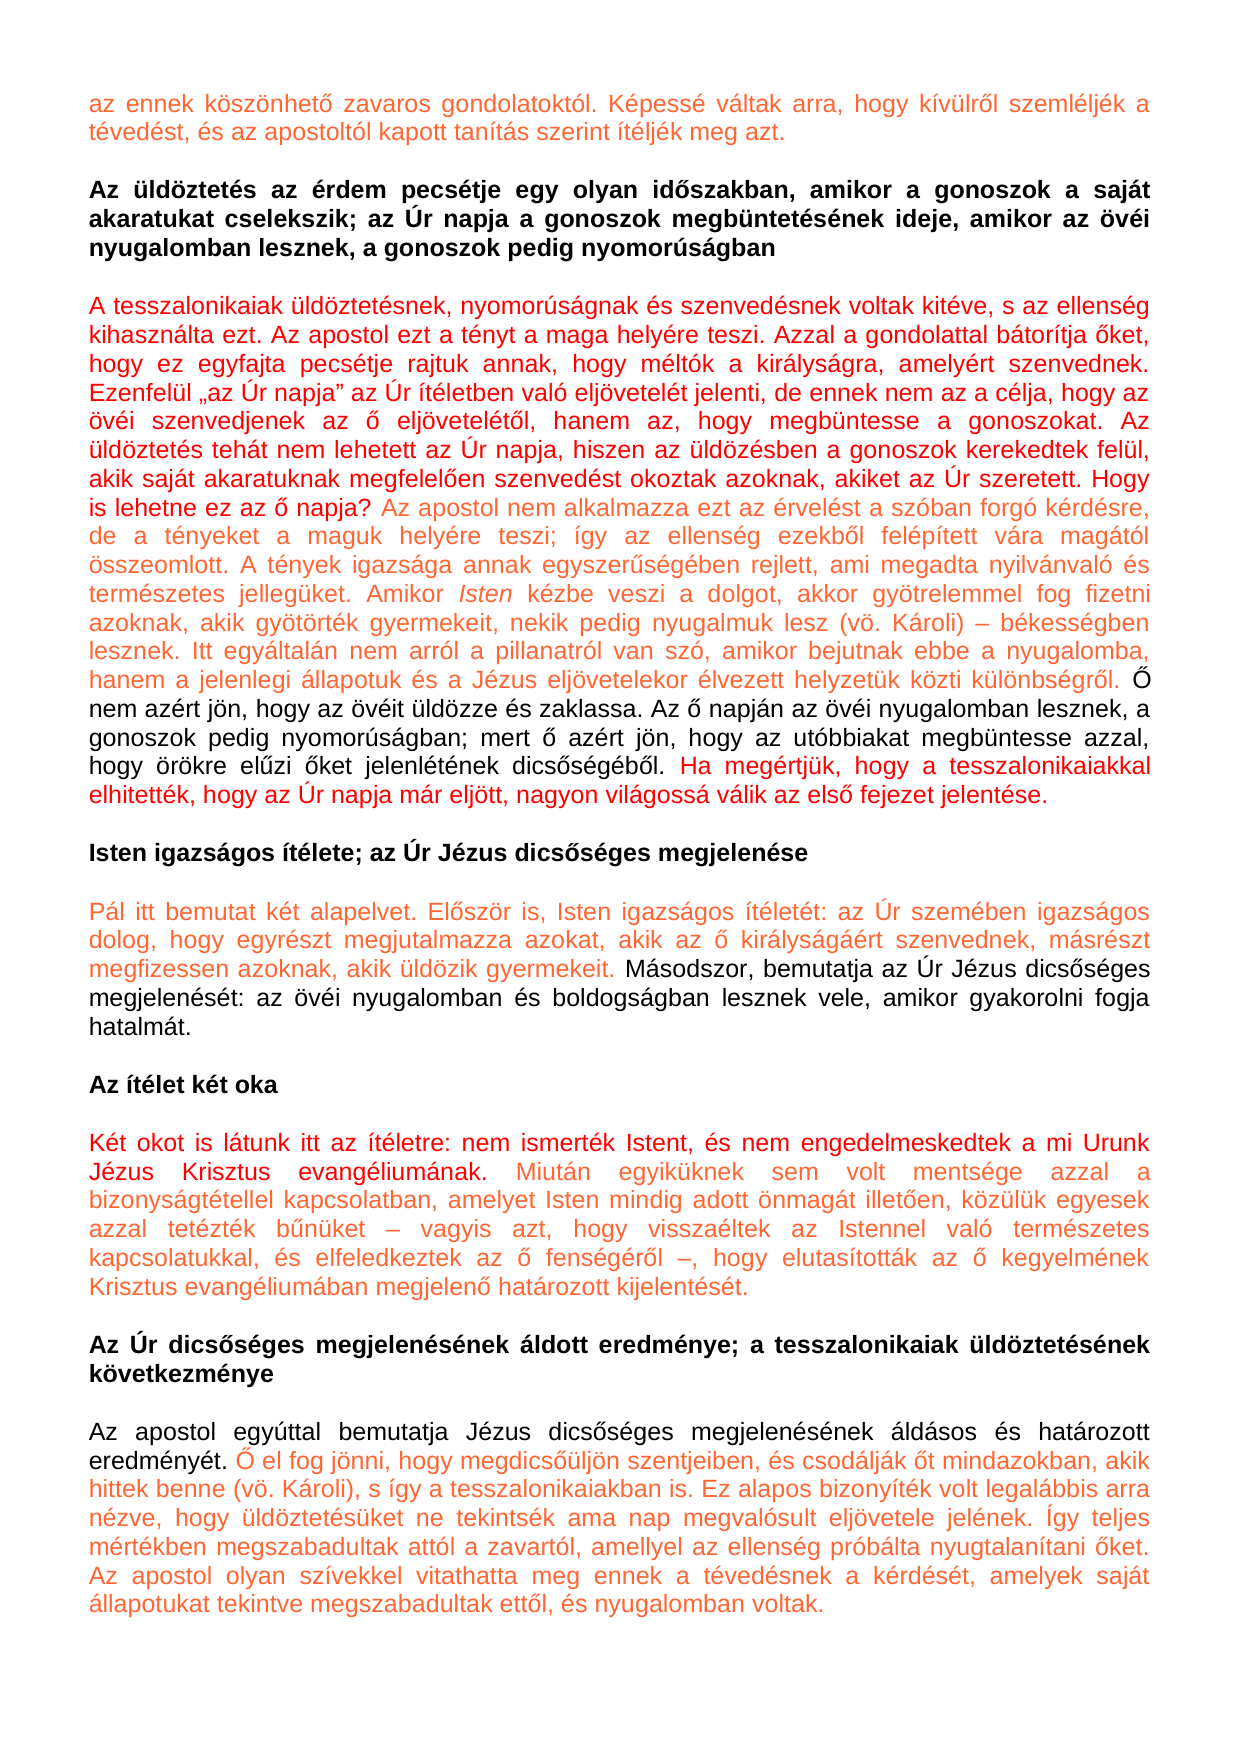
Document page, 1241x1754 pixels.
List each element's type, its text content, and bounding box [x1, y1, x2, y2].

text Az ítélet két oka [88, 1070, 1152, 1098]
text Az apostol egyúttal bemutatja Jézus dicsőséges megjelenésének áldásos és határozott eredményét. Ő el fog jönni, hogy megdicsőüljön szentjeiben, és csodálják őt mindazokban, akik hittek benne (vö. Károli), s így a tesszalonikaiakban is. Ez alapos bizonyíték volt legalábbis arra nézve, hogy üldöztetésüket ne tekintsék ama nap megvalósult eljövetele jelének. Így teljes mértékben megszabadultak attól a zavartól, amellyel az ellenség próbálta nyugtalanítani őket. Az apostol olyan szívekkel vitathatta meg ennek a tévedésnek a kérdését, amelyek saját állapotukat tekintve megszabadultak ettől, és nyugalomban voltak. [88, 1417, 1152, 1618]
text Két okot is látunk itt az ítéletre: nem ismerték Istent, és nem engedelmeskedtek a mi Urunk Jézus Krisztus evangéliumának. Miután egyiküknek sem volt mentsége azzal a bizonyságtétellel kapcsolatban, amelyet Isten mindig adott önmagát illetően, közülük egyesek azzal tetézték bűnüket – vagyis azt, hogy visszaéltek az Istennel való természetes kapcsolatukkal, és elfeledkeztek az ő fenségéről –, hogy elutasították az ő kegyelmének Krisztus evangéliumában megjelenő határozott kijelentését. [88, 1128, 1152, 1300]
text Pál itt bemutat két alapelvet. Először is, Isten igazságos ítéletét: az Úr szemében igazságos dolog, hogy egyrészt megjutalmazza azokat, akik az ő királyságáért szenvednek, másrészt megfizessen azoknak, akik üldözik gyermekeit. Másodszor, bemutatja az Úr Jézus dicsőséges megjelenését: az övéi nyugalomban és boldogságban lesznek vele, amikor gyakorolni fogja hatalmát. [88, 896, 1152, 1040]
text A tesszalonikaiak üldöztetésnek, nyomorúságnak és szenvedésnek voltak kitéve, s az ellenség kihasználta ezt. Az apostol ezt a tényt a maga helyére teszi. Azzal a gondolattal bátorítja őket, hogy ez egyfajta pecsétje rajtuk annak, hogy méltók a királyságra, amelyért szenvednek. Ezenfelül „az Úr napja” az Úr ítéletben való eljövetelét jelenti, de ennek nem az a célja, hogy az övéi szenvedjenek az ő eljövetelétől, hanem az, hogy megbüntesse a gonoszokat. Az üldöztetés tehát nem lehetett az Úr napja, hiszen az üldözésben a gonoszok kerekedtek felül, akik saját akaratuknak megfelelően szenvedést okoztak azoknak, akiket az Úr szeretett. Hogy is lehetne ez az ő napja? Az apostol nem alkalmazza ezt az érvelést a szóban forgó kérdésre, de a tényeket a maguk helyére teszi; így az ellenség ezekből felépített vára magától összeomlott. A tények igazsága annak egyszerűségében rejlett, ami megadta nyilvánvaló és természetes jellegüket. Amikor Isten kézbe veszi a dolgot, akkor gyötrelemmel fog fizetni azoknak, akik gyötörték gyermekeit, nekik pedig nyugalmuk lesz (vö. Károli) – békességben lesznek. Itt egyáltalán nem arról a pillanatról van szó, amikor bejutnak ebbe a nyugalomba, hanem a jelenlegi állapotuk és a Jézus eljövetelekor élvezett helyzetük közti különbségről. Ő nem azért jön, hogy az övéit üldözze és zaklassa. Az ő napján az övéi nyugalomban lesznek, a gonoszok pedig nyomorúságban; mert ő azért jön, hogy az utóbbiakat megbüntesse azzal, hogy örökre elűzi őket jelenlétének dicsőségéből. Ha megértjük, hogy a tesszalonikaiakkal elhitették, hogy az Úr napja már eljött, nagyon világossá válik az első fejezet jelentése. [88, 291, 1152, 809]
text az ennek köszönhető zavaros gondolatoktól. Képessé váltak arra, hogy kívülről szemléljék a tévedést, és az apostoltól kapott tanítás szerint ítéljék meg azt. [88, 88, 1152, 146]
text Az üldöztetés az érdem pecsétje egy olyan időszakban, amikor a gonoszok a saját akaratukat cselekszik; az Úr napja a gonoszok megbüntetésének ideje, amikor az övéi nyugalomban lesznek, a gonoszok pedig nyomorúságban [88, 176, 1152, 262]
text Az Úr dicsőséges megjelenésének áldott eredménye; a tesszalonikaiak üldöztetésének következménye [88, 1330, 1152, 1387]
text Isten igazságos ítélete; az Úr Jézus dicsőséges megjelenése [88, 838, 1152, 867]
